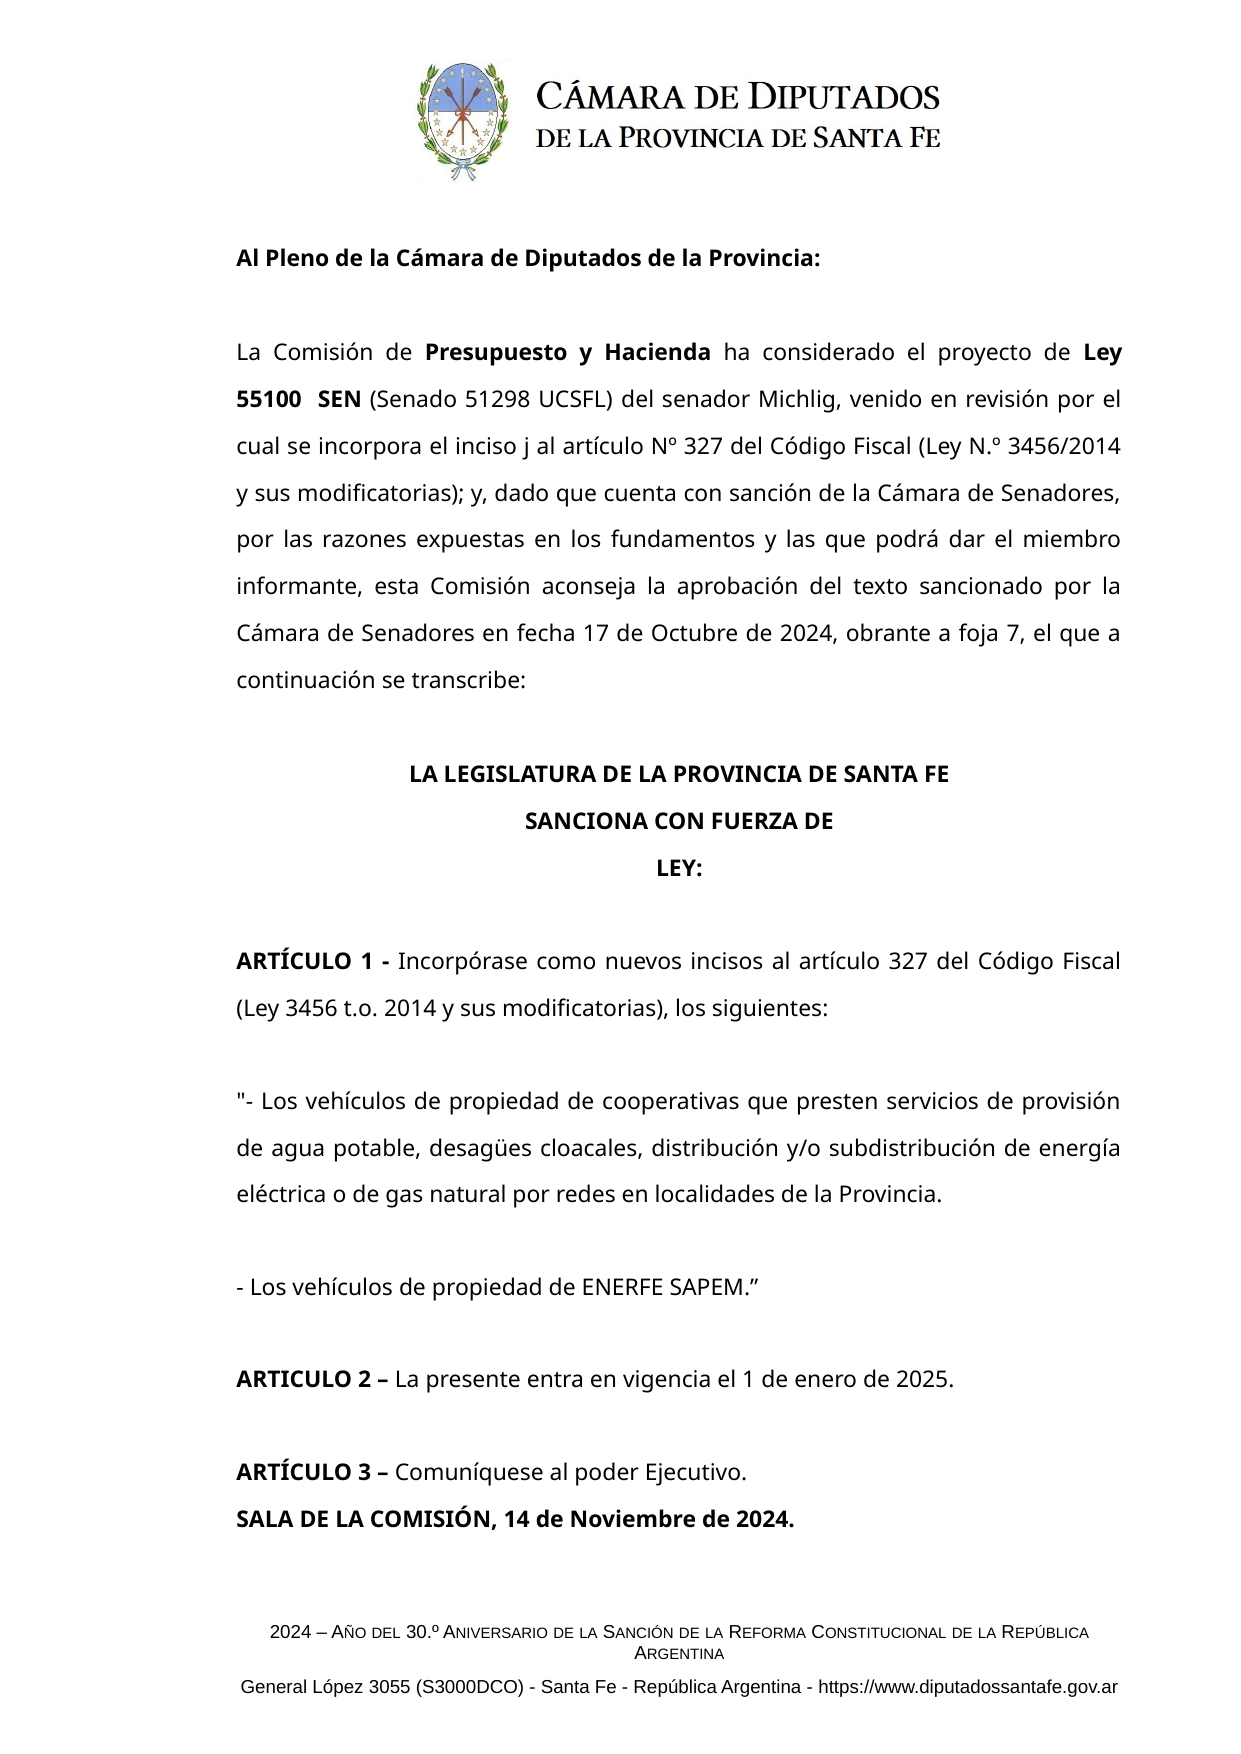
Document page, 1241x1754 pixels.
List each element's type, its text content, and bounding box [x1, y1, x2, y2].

text SALA DE LA COMISIÓN, 14 de Noviembre de 2024. [236, 1503, 1122, 1534]
text - Los vehículos de propiedad de ENERFE SAPEM.” [236, 1271, 1122, 1302]
text LA LEGISLATURA DE LA PROVINCIA DE SANTA FE [236, 758, 1122, 789]
text "- Los vehículos de propiedad de cooperativas que presten servicios de provisión de agua potable, desagües cloacales, distribución y/o subdistribución de energía eléctrica o de gas natural por redes en localidades de la Provincia. [236, 1085, 1122, 1210]
text LEY: [236, 852, 1122, 883]
text ARTÍCULO 3 – Comuníquese al poder Ejecutivo. [236, 1456, 1122, 1487]
text ARTÍCULO 1 - Incorpórase como nuevos incisos al artículo 327 del Código Fiscal (Ley 3456 t.o. 2014 y sus modificatorias), los siguientes: [236, 945, 1122, 1023]
text ARTICULO 2 – La presente entra en vigencia el 1 de enero de 2025. [236, 1363, 1122, 1395]
text Al Pleno de la Cámara de Diputados de la Provincia: [236, 242, 1122, 273]
picture [413, 59, 945, 183]
text SANCIONA CON FUERZA DE [236, 805, 1122, 836]
text La Comisión de Presupuesto y Hacienda ha considerado el proyecto de Ley 55100 SEN (Senado 51298 UCSFL) del senador Michlig, venido en revisión por el cual se incorpora el inciso j al artículo Nº 327 del Código Fiscal (Ley N.º 3456/2014 y sus modificatorias); y, dado que cuenta con sanción de la Cámara de Senadores, por las razones expuestas en los fundamentos y las que podrá dar el miembro informante, esta Comisión aconseja la aprobación del texto sancionado por la Cámara de Senadores en fecha 17 de Octubre de 2024, obrante a foja 7, el que a continuación se transcribe: [236, 336, 1122, 695]
